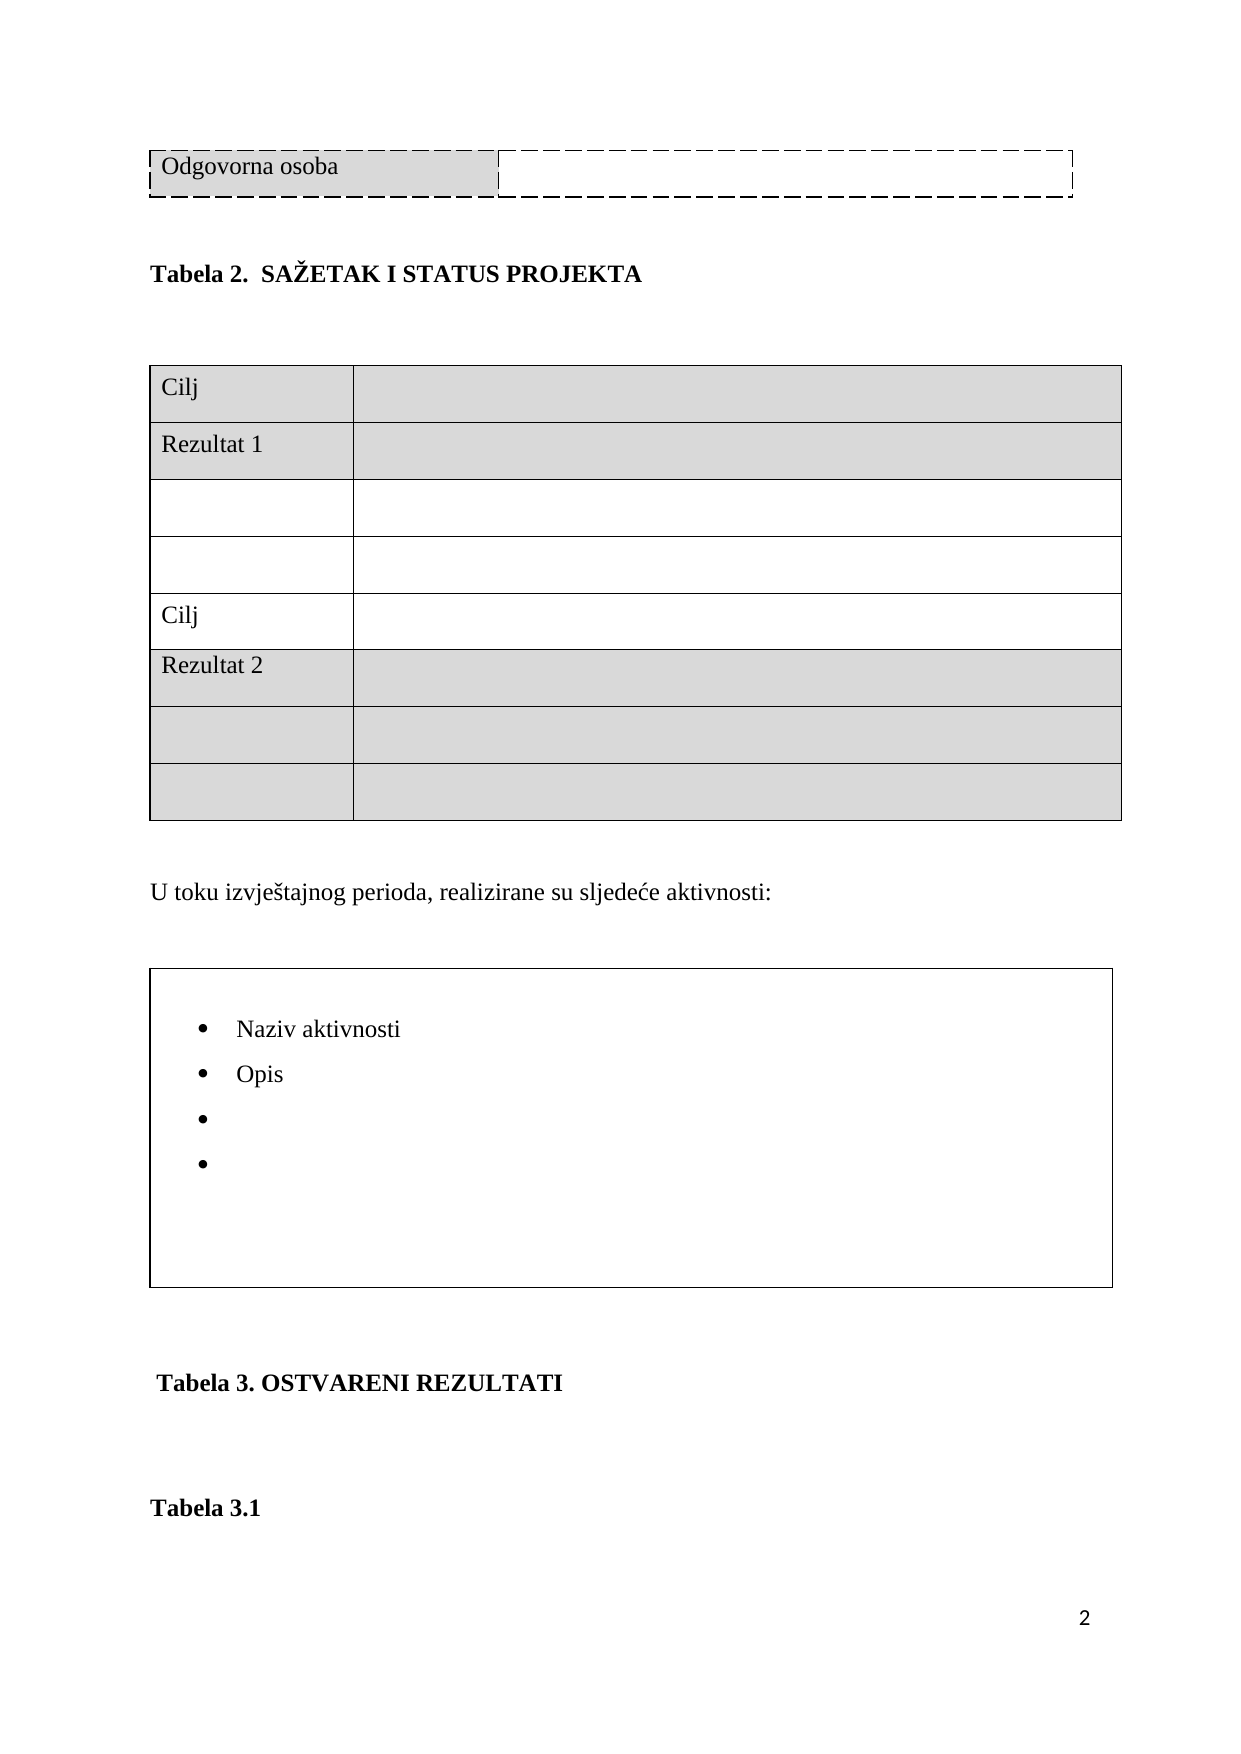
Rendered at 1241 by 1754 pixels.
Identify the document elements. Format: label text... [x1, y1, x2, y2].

table_cell [354, 707, 1121, 763]
table_header Cilj [151, 366, 353, 422]
table_cell Rezultat 2 [151, 650, 353, 706]
table_cell [354, 537, 1121, 592]
table_cell Cilj [151, 594, 353, 649]
table_header Odgovorna osoba [150, 150, 499, 196]
table_header [354, 366, 1121, 422]
table_cell [151, 707, 353, 763]
text Tabela 3.1 [150, 1493, 1090, 1521]
table_cell [151, 764, 353, 820]
table_header [499, 150, 1072, 196]
text U toku izvještajnog perioda, realizirane su sljedeće aktivnosti: [150, 877, 1090, 906]
table_cell [354, 764, 1121, 820]
table_header Naziv aktivnosti Opis [151, 969, 1112, 1287]
table_cell [354, 423, 1121, 479]
table_cell [354, 594, 1121, 649]
table_cell [151, 537, 353, 592]
text Tabela 3. OSTVARENI REZULTATI [150, 1368, 1090, 1397]
text Tabela 2. SAŽETAK I STATUS PROJEKTA [150, 259, 1090, 288]
table_cell [354, 650, 1121, 706]
table_cell [354, 480, 1121, 536]
table_cell Rezultat 1 [151, 423, 353, 479]
table_cell [151, 480, 353, 536]
